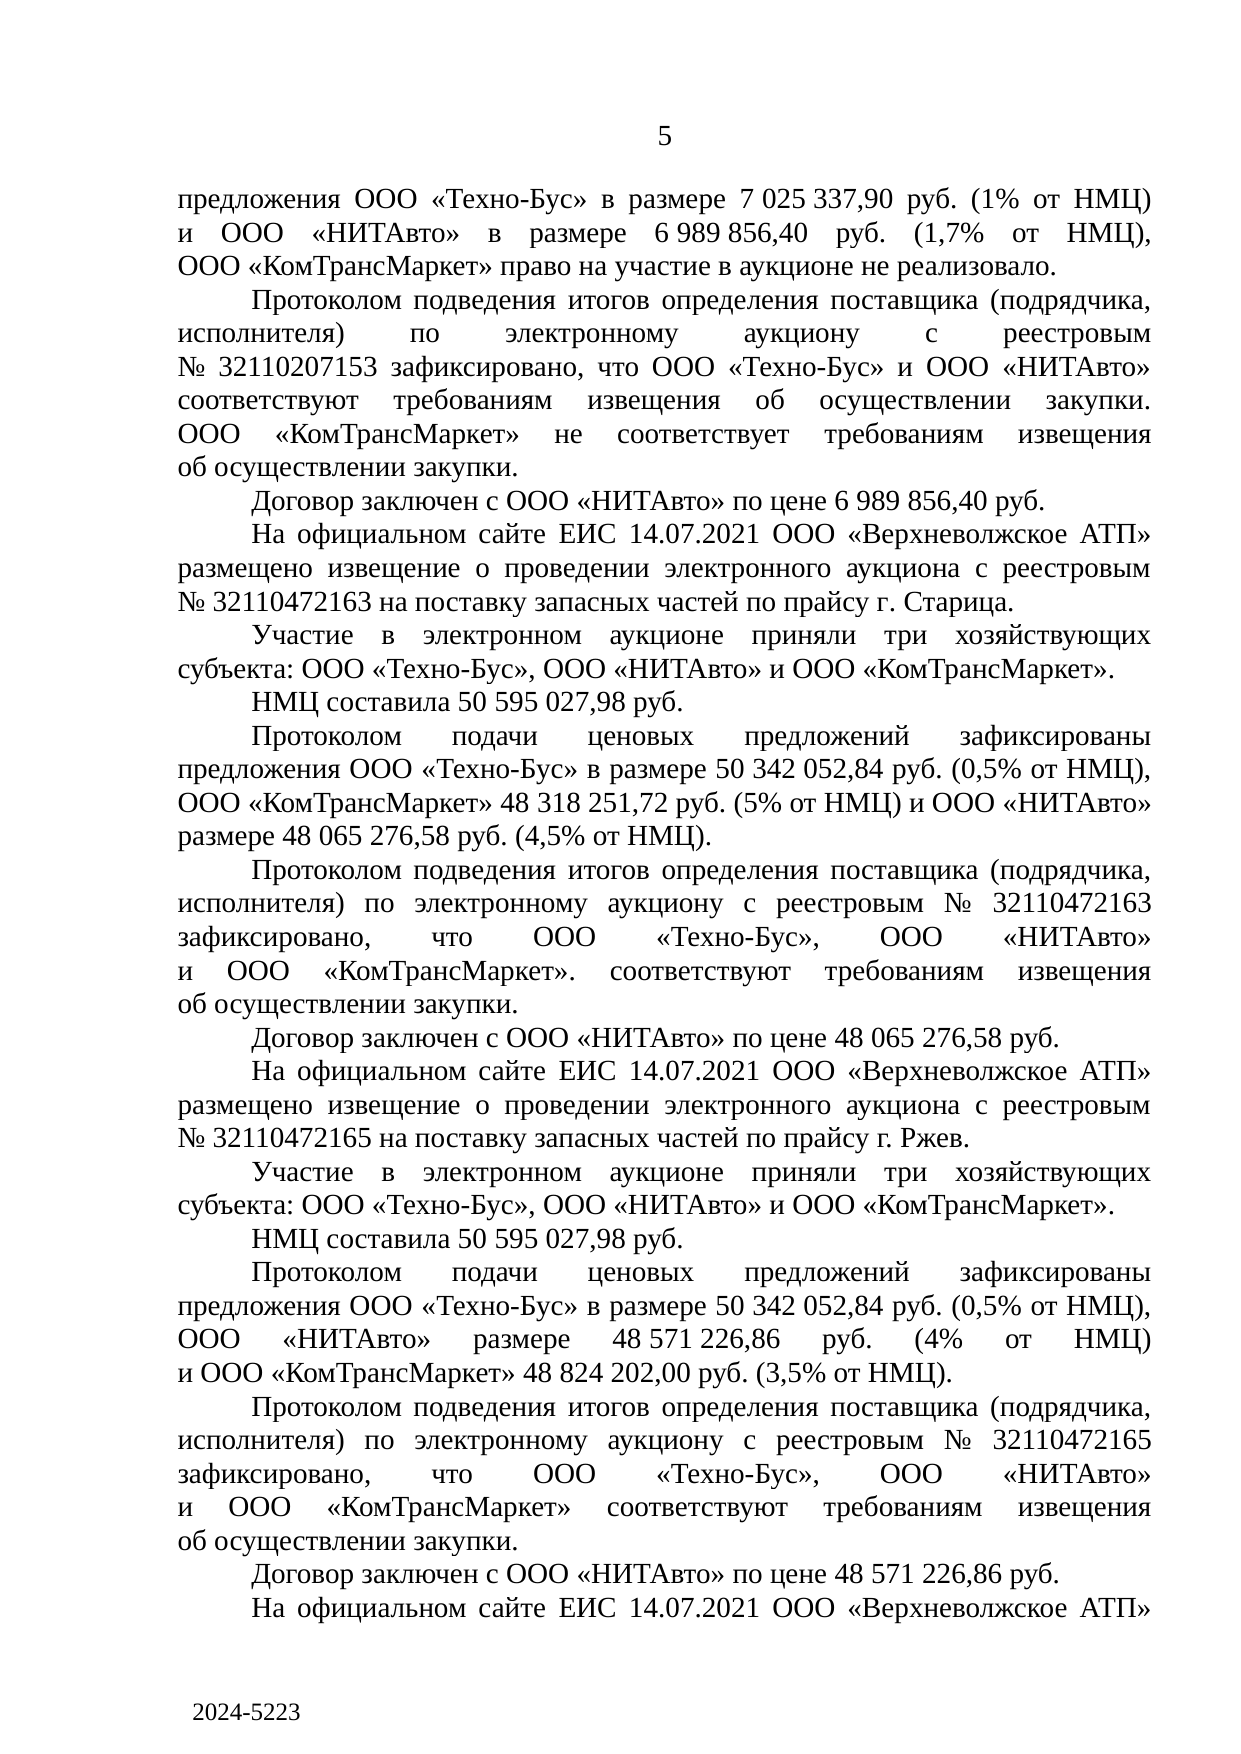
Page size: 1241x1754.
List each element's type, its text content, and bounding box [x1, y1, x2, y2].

text Протоколом подачи ценовых предложений зафиксированы предложения ООО «Техно-Бус» в размере 50 342 052,84 руб. (0,5% от НМЦ), ООО «КомТрансМаркет» 48 318 251,72 руб. (5% от НМЦ) и ООО «НИТАвто» размере 48 065 276,58 руб. (4,5% от НМЦ). [177, 718, 1152, 852]
text На официальном сайте ЕИС 14.07.2021 ООО «Верхневолжское АТП» [177, 1590, 1152, 1623]
text Договор заключен с ООО «НИТАвто» по цене 48 571 226,86 руб. [177, 1556, 1152, 1590]
text Участие в электронном аукционе приняли три хозяйствующих субъекта: ООО «Техно-Бус», ООО «НИТАвто» и ООО «КомТрансМаркет». [177, 617, 1152, 684]
text Участие в электронном аукционе приняли три хозяйствующих субъекта: ООО «Техно-Бус», ООО «НИТАвто» и ООО «КомТрансМаркет». [177, 1154, 1152, 1221]
text На официальном сайте ЕИС 14.07.2021 ООО «Верхневолжское АТП» размещено извещение о проведении электронного аукциона с реестровым № 32110472163 на поставку запасных частей по прайсу г. Старица. [177, 517, 1152, 617]
text Договор заключен с ООО «НИТАвто» по цене 48 065 276,58 руб. [177, 1020, 1152, 1053]
text Протоколом подведения итогов определения поставщика (подрядчика, исполнителя) по электронному аукциону с реестровым № 32110472165 зафиксировано, что ООО «Техно-Бус», ООО «НИТАвто» и ООО «КомТрансМаркет» соответствуют требованиям извещения об осуществлении закупки. [177, 1389, 1152, 1556]
text НМЦ составила 50 595 027,98 руб. [177, 684, 1152, 718]
text Протоколом подведения итогов определения поставщика (подрядчика, исполнителя) по электронному аукциону с реестровым № 32110472163 зафиксировано, что ООО «Техно-Бус», ООО «НИТАвто» и ООО «КомТрансМаркет». соответствуют требованиям извещения об осуществлении закупки. [177, 852, 1152, 1020]
text Договор заключен с ООО «НИТАвто» по цене 6 989 856,40 руб. [177, 483, 1152, 517]
text На официальном сайте ЕИС 14.07.2021 ООО «Верхневолжское АТП» размещено извещение о проведении электронного аукциона с реестровым № 32110472165 на поставку запасных частей по прайсу г. Ржев. [177, 1053, 1152, 1154]
text НМЦ составила 50 595 027,98 руб. [177, 1221, 1152, 1254]
text Протоколом подачи ценовых предложений зафиксированы предложения ООО «Техно-Бус» в размере 50 342 052,84 руб. (0,5% от НМЦ), ООО «НИТАвто» размере 48 571 226,86 руб. (4% от НМЦ) и ООО «КомТрансМаркет» 48 824 202,00 руб. (3,5% от НМЦ). [177, 1254, 1152, 1389]
text Протоколом подведения итогов определения поставщика (подрядчика, исполнителя) по электронному аукциону с реестровым № 32110207153 зафиксировано, что ООО «Техно-Бус» и ООО «НИТАвто» соответствуют требованиям извещения об осуществлении закупки. ООО «КомТрансМаркет» не соответствует требованиям извещения об осуществлении закупки. [177, 282, 1152, 483]
text предложения ООО «Техно-Бус» в размере 7 025 337,90 руб. (1% от НМЦ) и ООО «НИТАвто» в размере 6 989 856,40 руб. (1,7% от НМЦ), ООО «КомТрансМаркет» право на участие в аукционе не реализовало. [177, 181, 1152, 282]
